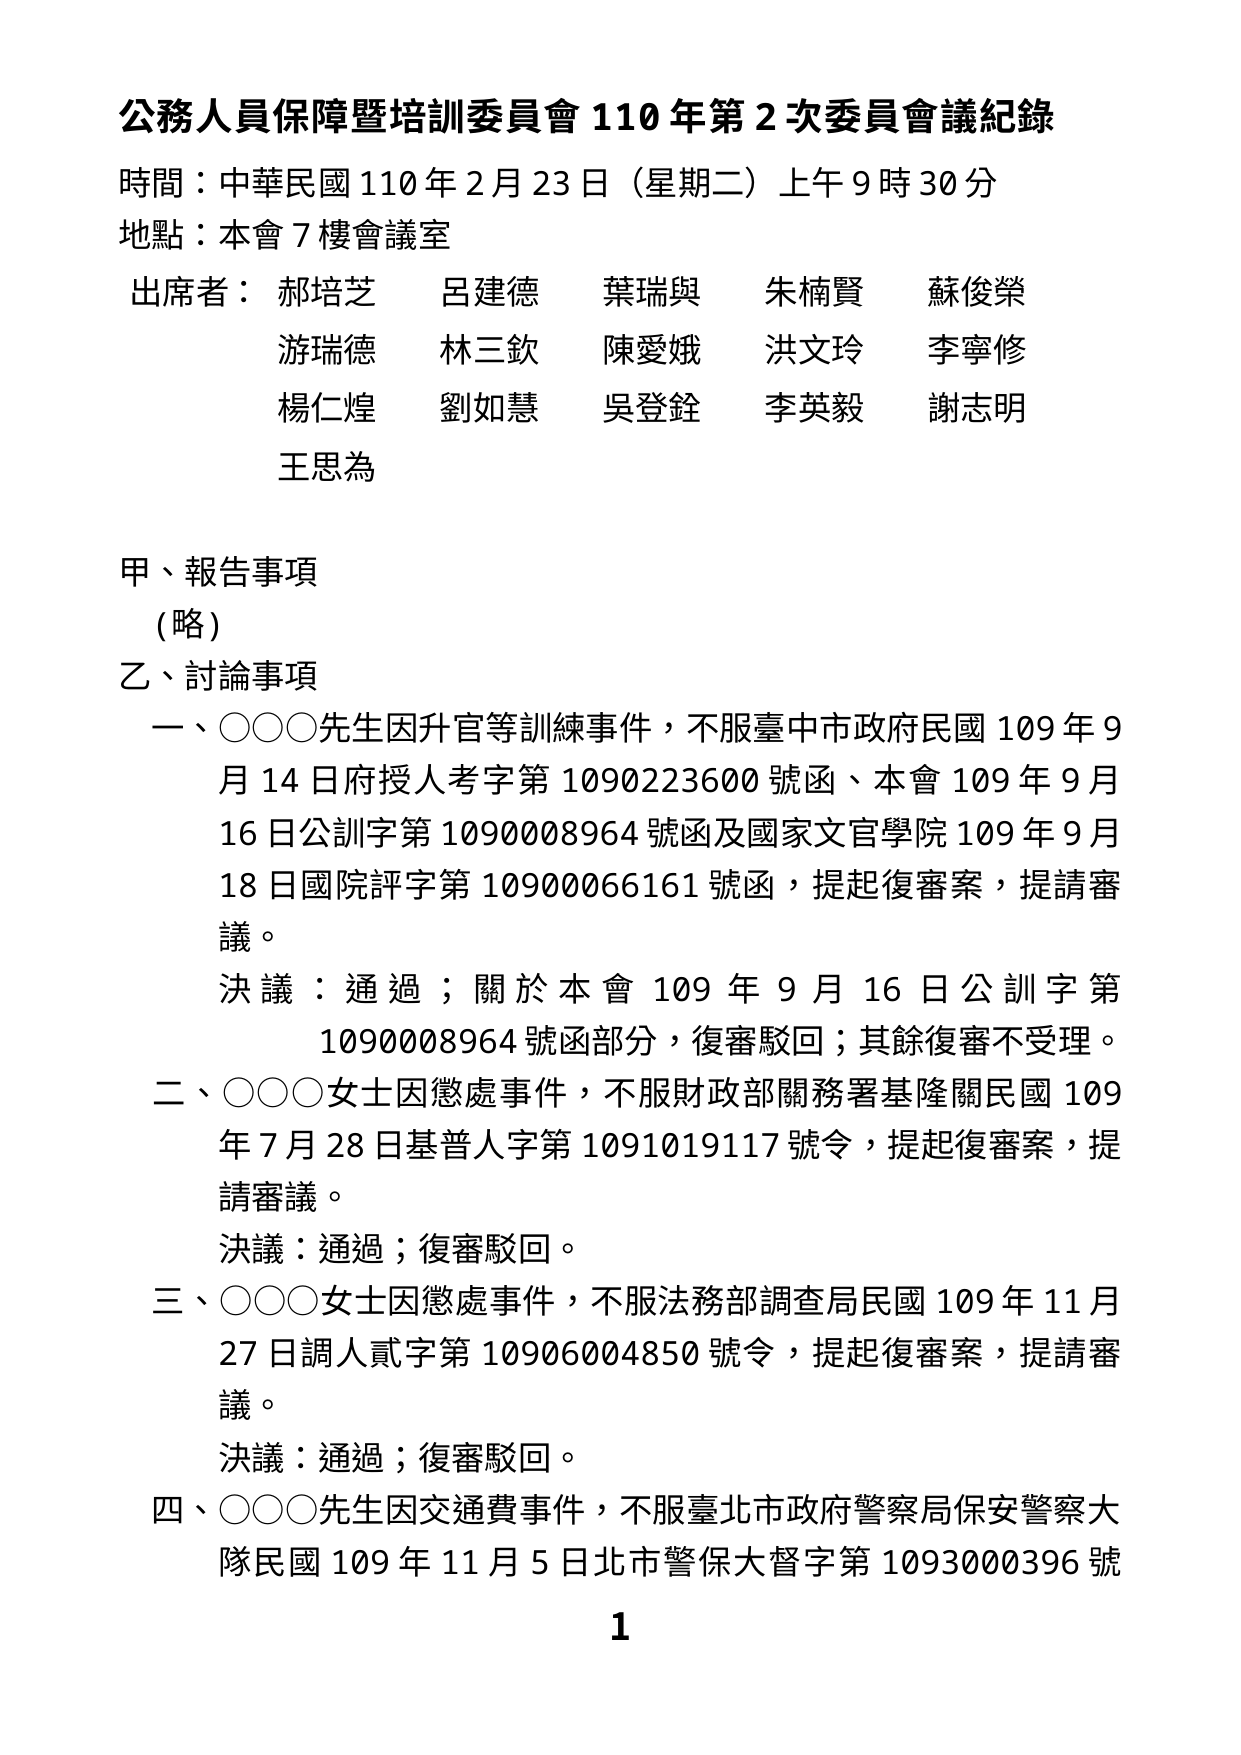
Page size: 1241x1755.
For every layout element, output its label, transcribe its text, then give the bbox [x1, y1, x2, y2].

table_header 郝培芝 [266, 258, 428, 316]
text 乙、討論事項 [118, 647, 1122, 699]
table_cell [428, 433, 591, 491]
text 二、○○○女士因懲處事件，不服財政部關務署基隆關民國109年7月28日基普人字第1091019117號令，提起復審案，提請審議。 [118, 1064, 1122, 1220]
table_header 朱楠賢 [753, 258, 916, 316]
table_header 呂建德 [428, 258, 591, 316]
table_cell [233, 316, 266, 374]
table_cell 楊仁煌 [266, 374, 428, 432]
table_cell 李寧修 [916, 316, 1078, 374]
table_cell 洪文玲 [753, 316, 916, 374]
table_cell 游瑞德 [266, 316, 428, 374]
table_cell [118, 374, 232, 432]
table_cell [753, 433, 916, 491]
table_cell 劉如慧 [428, 374, 591, 432]
text 一、○○○先生因升官等訓練事件，不服臺中市政府民國109年9月14日府授人考字第1090223600號函、本會109年9月16日公訓字第1090008964號函及國家文官學院109年9月18日國院評字第10900066161號函，提起復審案，提請審議。 [118, 699, 1122, 959]
text (略) [151, 595, 1122, 647]
table_cell 林三欽 [428, 316, 591, 374]
table_cell 陳愛娥 [591, 316, 753, 374]
table_header 葉瑞與 [591, 258, 753, 316]
table_header ： [233, 258, 266, 316]
table_cell 謝志明 [916, 374, 1078, 432]
table_cell 吳登銓 [591, 374, 753, 432]
table_header 出席者 [118, 258, 232, 316]
text 決議：通過；關於本會109年9月16日公訓字第1090008964號函部分，復審駁回；其餘復審不受理。 [218, 959, 1122, 1064]
table_cell 李英毅 [753, 374, 916, 432]
table_cell [233, 374, 266, 432]
table_cell [591, 433, 753, 491]
table_cell 王思為 [266, 433, 428, 491]
text 決議：通過；復審駁回。 [218, 1220, 1122, 1272]
table_cell [916, 433, 1078, 491]
text 決議：通過；復審駁回。 [218, 1428, 1122, 1480]
text 三、○○○女士因懲處事件，不服法務部調查局民國109年11月27日調人貳字第10906004850號令，提起復審案，提請審議。 [118, 1272, 1122, 1428]
text 甲、報告事項 [118, 543, 1122, 595]
table_cell [118, 433, 232, 491]
text 公務人員保障暨培訓委員會110年第2次委員會議紀錄 [118, 89, 1240, 141]
table_header 蘇俊榮 [916, 258, 1078, 316]
text 四、○○○先生因交通費事件，不服臺北市政府警察局保安警察大隊民國109年11月5日北市警保大督字第1093000396號 [118, 1480, 1122, 1584]
text 時間：中華民國110年2月23日（星期二）上午9時30分 [118, 153, 1122, 205]
table_cell [118, 316, 232, 374]
text 地點：本會7樓會議室 [118, 205, 1122, 257]
table_cell [233, 433, 266, 491]
